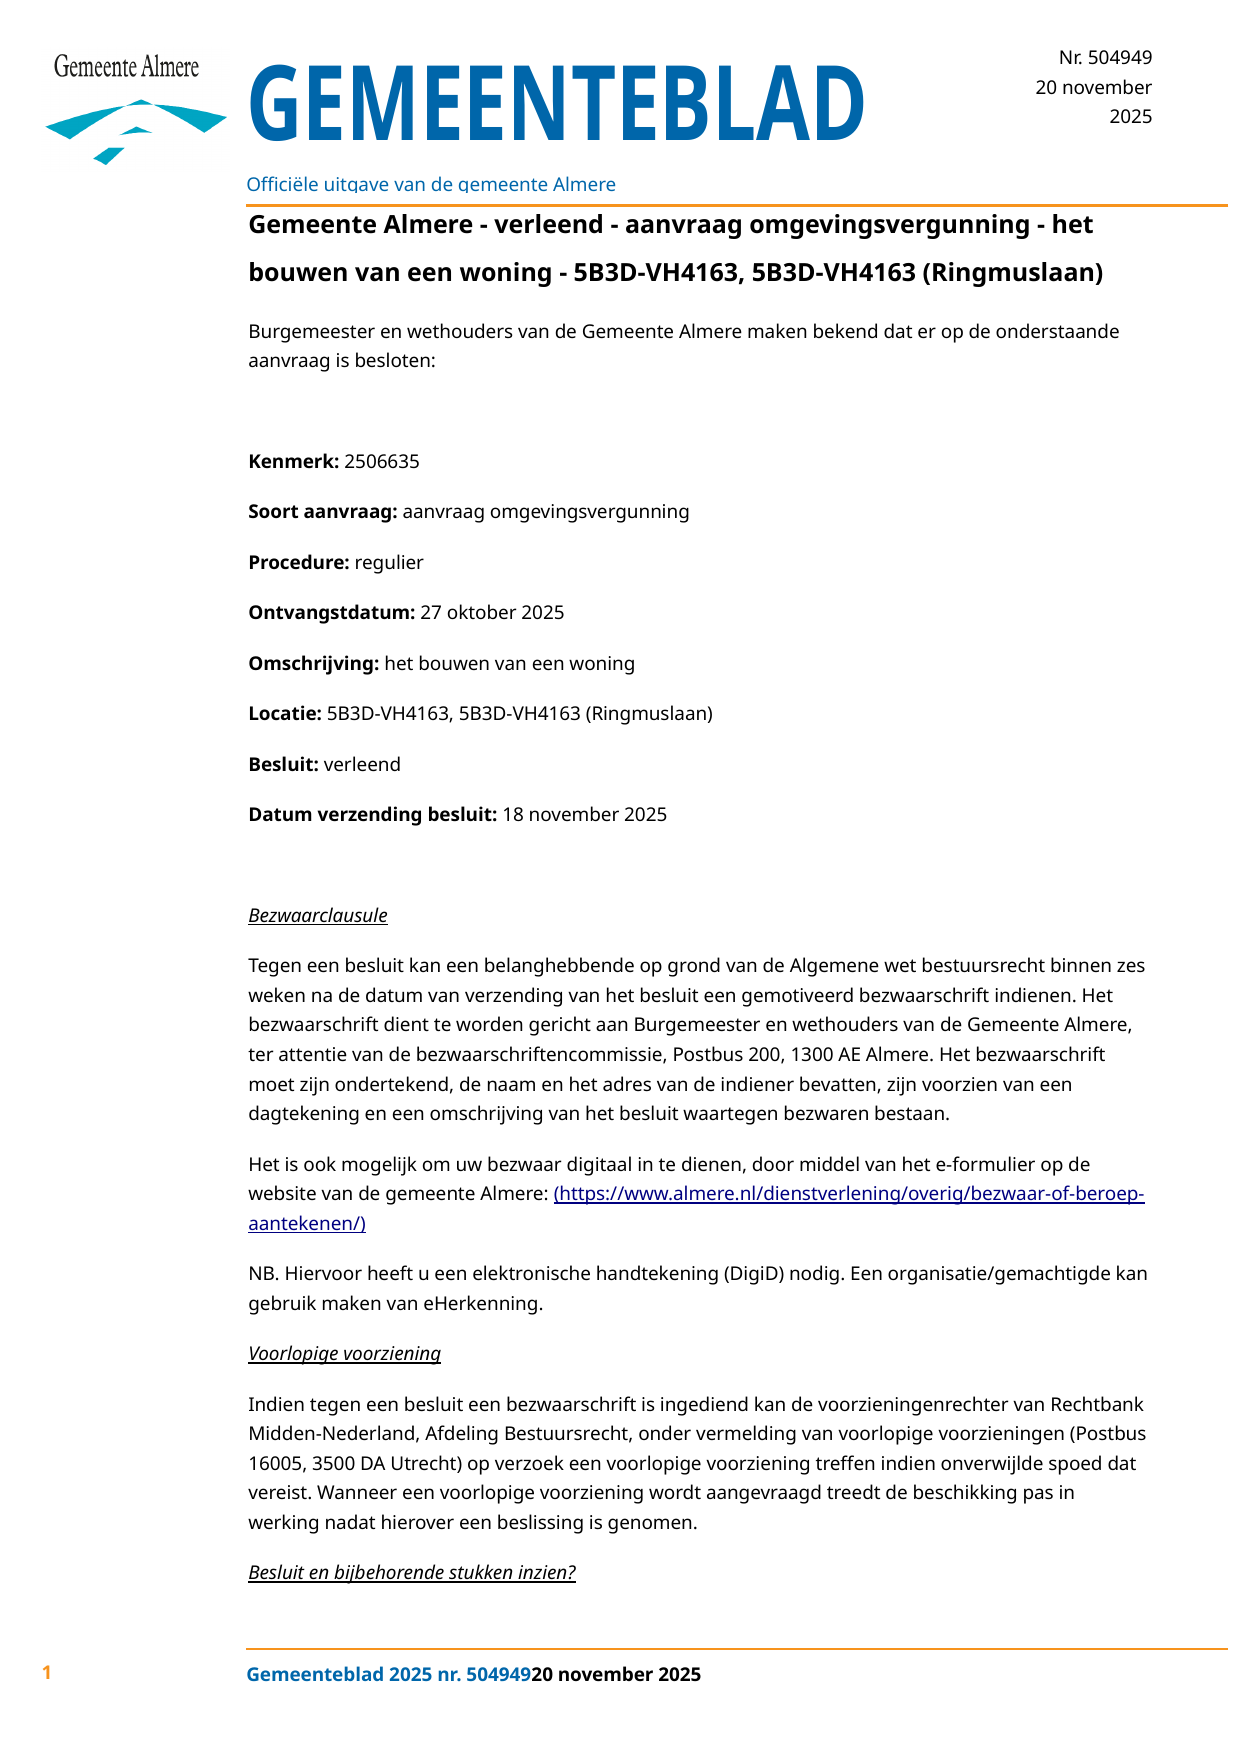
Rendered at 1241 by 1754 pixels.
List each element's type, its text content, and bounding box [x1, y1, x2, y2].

picture [41, 47, 231, 172]
text Tegen een besluit kan een belanghebbende op grond van de Algemene wet bestuursrecht binnen zes weken na de datum van verzending van het besluit een gemotiveerd bezwaarschrift indienen. Het bezwaarschrift dient te worden gericht aan Burgemeester en wethouders van de Gemeente Almere, ter attentie van de bezwaarschriftencommissie, Postbus 200, 1300 AE Almere. Het bezwaarschrift moet zijn ondertekend, de naam en het adres van de indiener bevatten, zijn voorzien van een dagtekening en een omschrijving van het besluit waartegen bezwaren bestaan. [248, 952, 1152, 1126]
text Het is ook mogelijk om uw bezwaar digitaal in te dienen, door middel van het e-formulier op de website van de gemeente Almere: (https://www.almere.nl/dienstverlening/overig/bezwaar-of-beroep-aantekenen/) [248, 1151, 1152, 1236]
text NB. Hiervoor heeft u een elektronische handtekening (DigiD) nodig. Een organisatie/gemachtigde kan gebruik maken van eHerkenning. [248, 1260, 1152, 1316]
text Bezwaarclausule [248, 902, 1152, 928]
text Indien tegen een besluit een bezwaarschrift is ingediend kan de voorzieningenrechter van Rechtbank Midden-Nederland, Afdeling Bestuursrecht, onder vermelding van voorlopige voorzieningen (Postbus 16005, 3500 DA Utrecht) op verzoek een voorlopige voorziening treffen indien onverwijlde spoed dat vereist. Wanneer een voorlopige voorziening wordt aangevraagd treedt de beschikking pas in werking nadat hierover een beslissing is genomen. [248, 1391, 1152, 1535]
text Ontvangstdatum: 27 oktober 2025 [248, 599, 1152, 625]
text Besluit en bijbehorende stukken inzien? [248, 1559, 1152, 1585]
text Gemeente Almere - verleend - aanvraag omgevingsvergunning - het bouwen van een woning - 5B3D-VH4163, 5B3D-VH4163 (Ringmuslaan) [248, 207, 1152, 288]
text Voorlopige voorziening [248, 1340, 1152, 1366]
text Procedure: regulier [248, 549, 1152, 575]
text Omschrijving: het bouwen van een woning [248, 650, 1152, 676]
text Datum verzending besluit: 18 november 2025 [248, 801, 1152, 827]
text Kenmerk: 2506635 [248, 448, 1152, 474]
text Soort aanvraag: aanvraag omgevingsvergunning [248, 499, 1152, 524]
text Burgemeester en wethouders van de Gemeente Almere maken bekend dat er op de onderstaande aanvraag is besloten: [248, 318, 1152, 373]
text Besluit: verleend [248, 751, 1152, 777]
text Locatie: 5B3D-VH4163, 5B3D-VH4163 (Ringmuslaan) [248, 700, 1152, 726]
